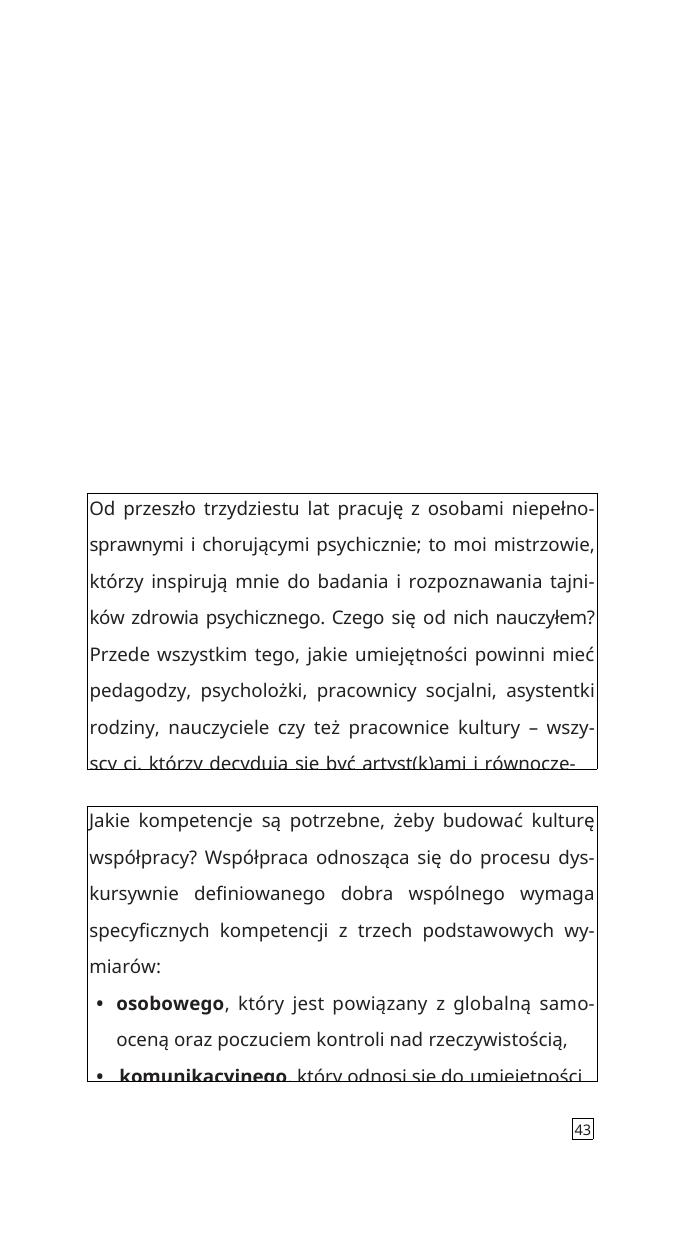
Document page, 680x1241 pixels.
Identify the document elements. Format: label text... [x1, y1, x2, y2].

text Jakie kompetencje są potrzebne, żeby budować kulturę współpracy? Współpraca odnosząca się do procesu dys- kursywnie definiowanego dobra wspólnego wymaga specyficznych kompetencji z trzech podstawowych wy- miarów: [89, 808, 595, 979]
list komunikacyjnego, który odnosi się do umiejętności [96, 1063, 597, 1081]
text Od przeszło trzydziestu lat pracuję z osobami niepełno- sprawnymi i chorującymi psychicznie; to moi mistrzowie, którzy inspirują mnie do badania i rozpoznawania tajni- ków zdrowia psychicznego. Czego się od nich nauczyłem? Przede wszystkim tego, jakie umiejętności powinni mieć pedagodzy, psycholożki, pracownicy socjalni, asystentki rodziny, nauczyciele czy też pracownice kultury – wszy- scy ci, którzy decydują się być artyst(k)ami i równocze- [89, 495, 595, 769]
text 43 [574, 1120, 592, 1139]
list osobowego, który jest powiązany z globalną samo- oceną oraz poczuciem kontroli nad rzeczywistością, [96, 990, 595, 1052]
